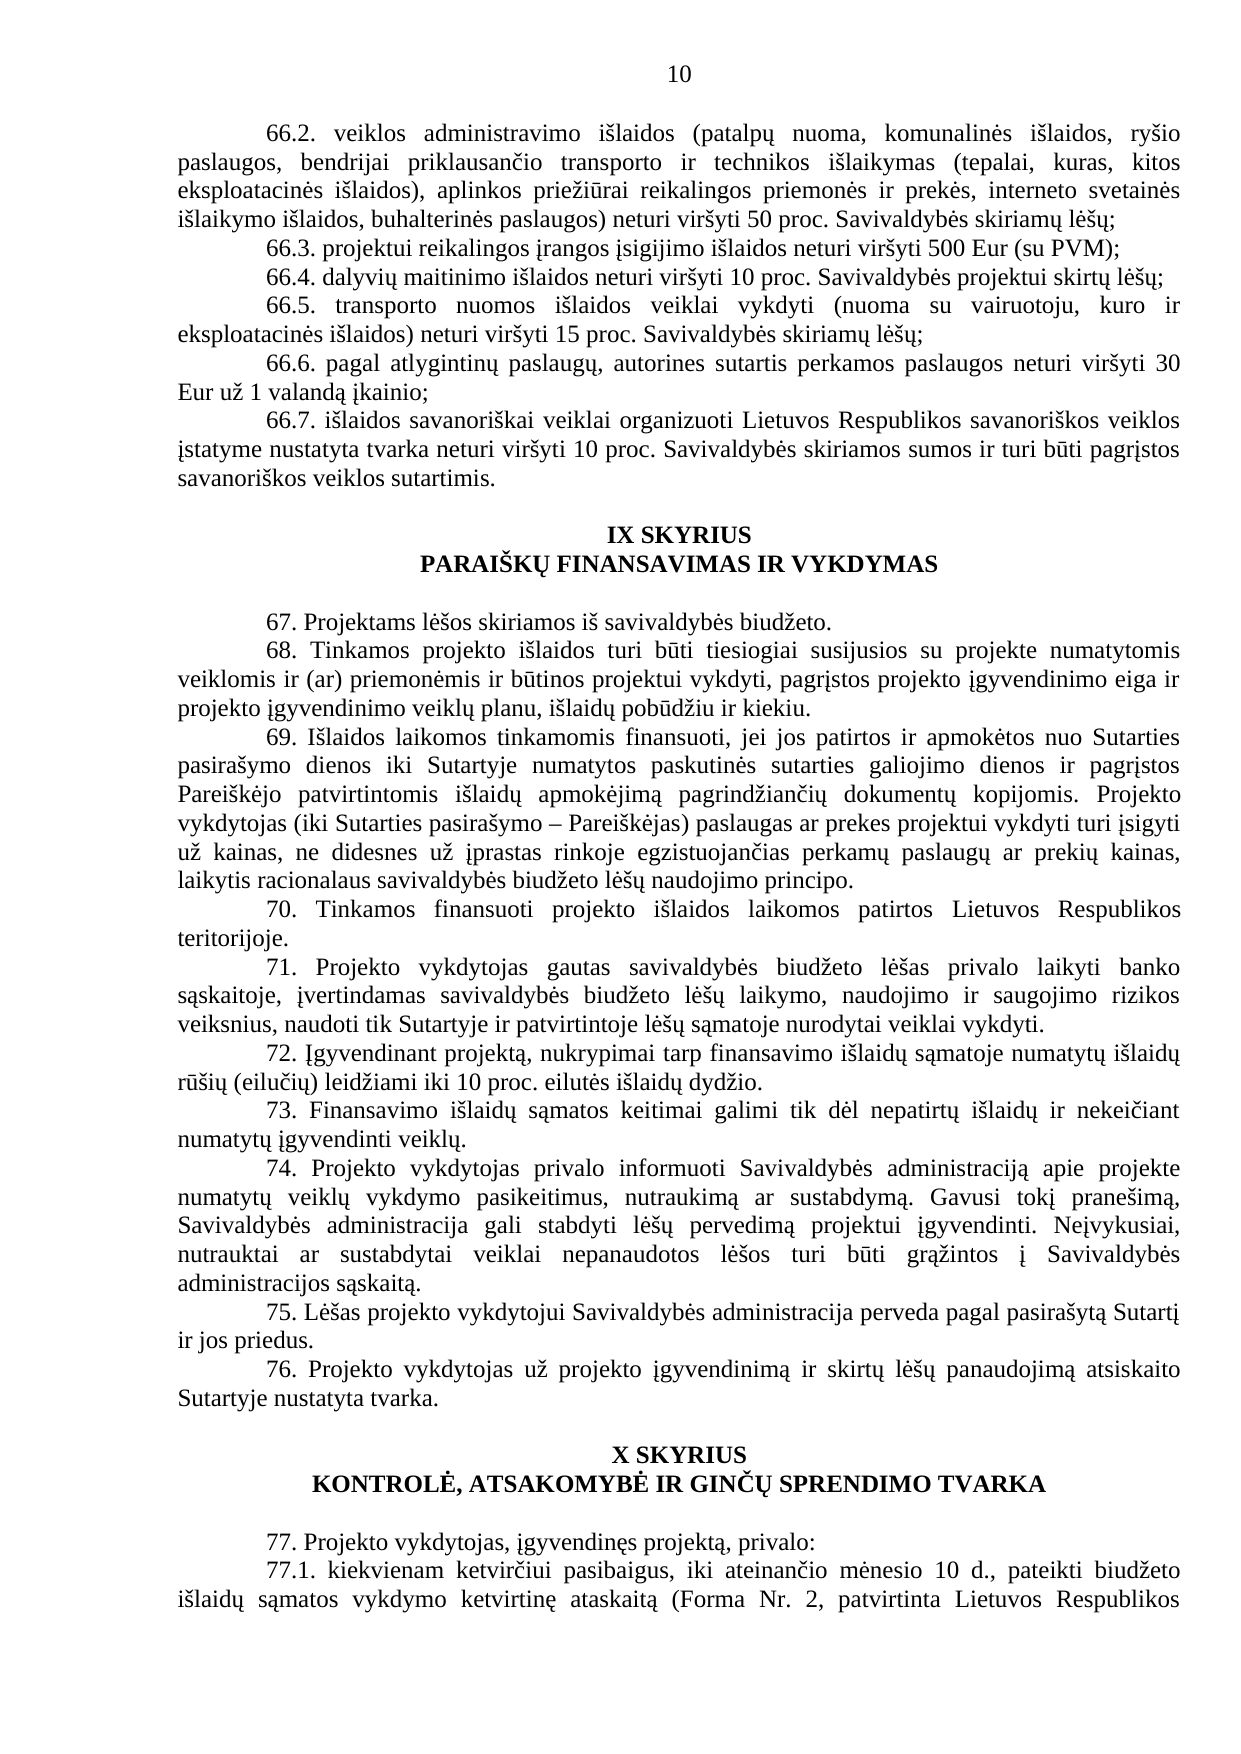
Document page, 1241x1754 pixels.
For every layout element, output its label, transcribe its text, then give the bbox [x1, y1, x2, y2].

text 66.7. išlaidos savanoriškai veiklai organizuoti Lietuvos Respublikos savanoriškos veiklos įstatyme nustatyta tvarka neturi viršyti 10 proc. Savivaldybės skiriamos sumos ir turi būti pagrįstos savanoriškos veiklos sutartimis. [177, 406, 1181, 492]
text 66.6. pagal atlygintinų paslaugų, autorines sutartis perkamos paslaugos neturi viršyti 30 Eur už 1 valandą įkainio; [177, 348, 1181, 406]
text PARAIŠKŲ FINANSAVIMAS IR VYKDYMAS [177, 549, 1181, 578]
text 73. Finansavimo išlaidų sąmatos keitimai galimi tik dėl nepatirtų išlaidų ir nekeičiant numatytų įgyvendinti veiklų. [177, 1096, 1181, 1153]
text KONTROLĖ, ATSAKOMYBĖ IR GINČŲ SPRENDIMO TVARKA [177, 1469, 1181, 1498]
text 69. Išlaidos laikomos tinkamomis finansuoti, jei jos patirtos ir apmokėtos nuo Sutarties pasirašymo dienos iki Sutartyje numatytos paskutinės sutarties galiojimo dienos ir pagrįstos Pareiškėjo patvirtintomis išlaidų apmokėjimą pagrindžiančių dokumentų kopijomis. Projekto vykdytojas (iki Sutarties pasirašymo – Pareiškėjas) paslaugas ar prekes projektui vykdyti turi įsigyti už kainas, ne didesnes už įprastas rinkoje egzistuojančias perkamų paslaugų ar prekių kainas, laikytis racionalaus savivaldybės biudžeto lėšų naudojimo principo. [177, 722, 1181, 894]
text 67. Projektams lėšos skiriamos iš savivaldybės biudžeto. [177, 607, 1181, 636]
text 68. Tinkamos projekto išlaidos turi būti tiesiogiai susijusios su projekte numatytomis veiklomis ir (ar) priemonėmis ir būtinos projektui vykdyti, pagrįstos projekto įgyvendinimo eiga ir projekto įgyvendinimo veiklų planu, išlaidų pobūdžiu ir kiekiu. [177, 636, 1181, 722]
text 74. Projekto vykdytojas privalo informuoti Savivaldybės administraciją apie projekte numatytų veiklų vykdymo pasikeitimus, nutraukimą ar sustabdymą. Gavusi tokį pranešimą, Savivaldybės administracija gali stabdyti lėšų pervedimą projektui įgyvendinti. Neįvykusiai, nutrauktai ar sustabdytai veiklai nepanaudotos lėšos turi būti grąžintos į Savivaldybės administracijos sąskaitą. [177, 1153, 1181, 1297]
text 66.3. projektui reikalingos įrangos įsigijimo išlaidos neturi viršyti 500 Eur (su PVM); [177, 233, 1181, 262]
text 66.2. veiklos administravimo išlaidos (patalpų nuoma, komunalinės išlaidos, ryšio paslaugos, bendrijai priklausančio transporto ir technikos išlaikymas (tepalai, kuras, kitos eksploatacinės išlaidos), aplinkos priežiūrai reikalingos priemonės ir prekės, interneto svetainės išlaikymo išlaidos, buhalterinės paslaugos) neturi viršyti 50 proc. Savivaldybės skiriamų lėšų; [177, 118, 1181, 233]
text 75. Lėšas projekto vykdytojui Savivaldybės administracija perveda pagal pasirašytą Sutartį ir jos priedus. [177, 1297, 1181, 1354]
text 71. Projekto vykdytojas gautas savivaldybės biudžeto lėšas privalo laikyti banko sąskaitoje, įvertindamas savivaldybės biudžeto lėšų laikymo, naudojimo ir saugojimo rizikos veiksnius, naudoti tik Sutartyje ir patvirtintoje lėšų sąmatoje nurodytai veiklai vykdyti. [177, 952, 1181, 1038]
text 77. Projekto vykdytojas, įgyvendinęs projektą, privalo: [177, 1527, 1181, 1556]
text IX SKYRIUS [177, 521, 1181, 549]
text 77.1. kiekvienam ketvirčiui pasibaigus, iki ateinančio mėnesio 10 d., pateikti biudžeto išlaidų sąmatos vykdymo ketvirtinę ataskaitą (Forma Nr. 2, patvirtinta Lietuvos Respublikos [177, 1556, 1181, 1613]
text 66.5. transporto nuomos išlaidos veiklai vykdyti (nuoma su vairuotoju, kuro ir eksploatacinės išlaidos) neturi viršyti 15 proc. Savivaldybės skiriamų lėšų; [177, 291, 1181, 348]
text X SKYRIUS [177, 1441, 1181, 1469]
text 70. Tinkamos finansuoti projekto išlaidos laikomos patirtos Lietuvos Respublikos teritorijoje. [177, 894, 1181, 952]
text 66.4. dalyvių maitinimo išlaidos neturi viršyti 10 proc. Savivaldybės projektui skirtų lėšų; [177, 262, 1181, 291]
text 72. Įgyvendinant projektą, nukrypimai tarp finansavimo išlaidų sąmatoje numatytų išlaidų rūšių (eilučių) leidžiami iki 10 proc. eilutės išlaidų dydžio. [177, 1038, 1181, 1096]
text 76. Projekto vykdytojas už projekto įgyvendinimą ir skirtų lėšų panaudojimą atsiskaito Sutartyje nustatyta tvarka. [177, 1354, 1181, 1412]
